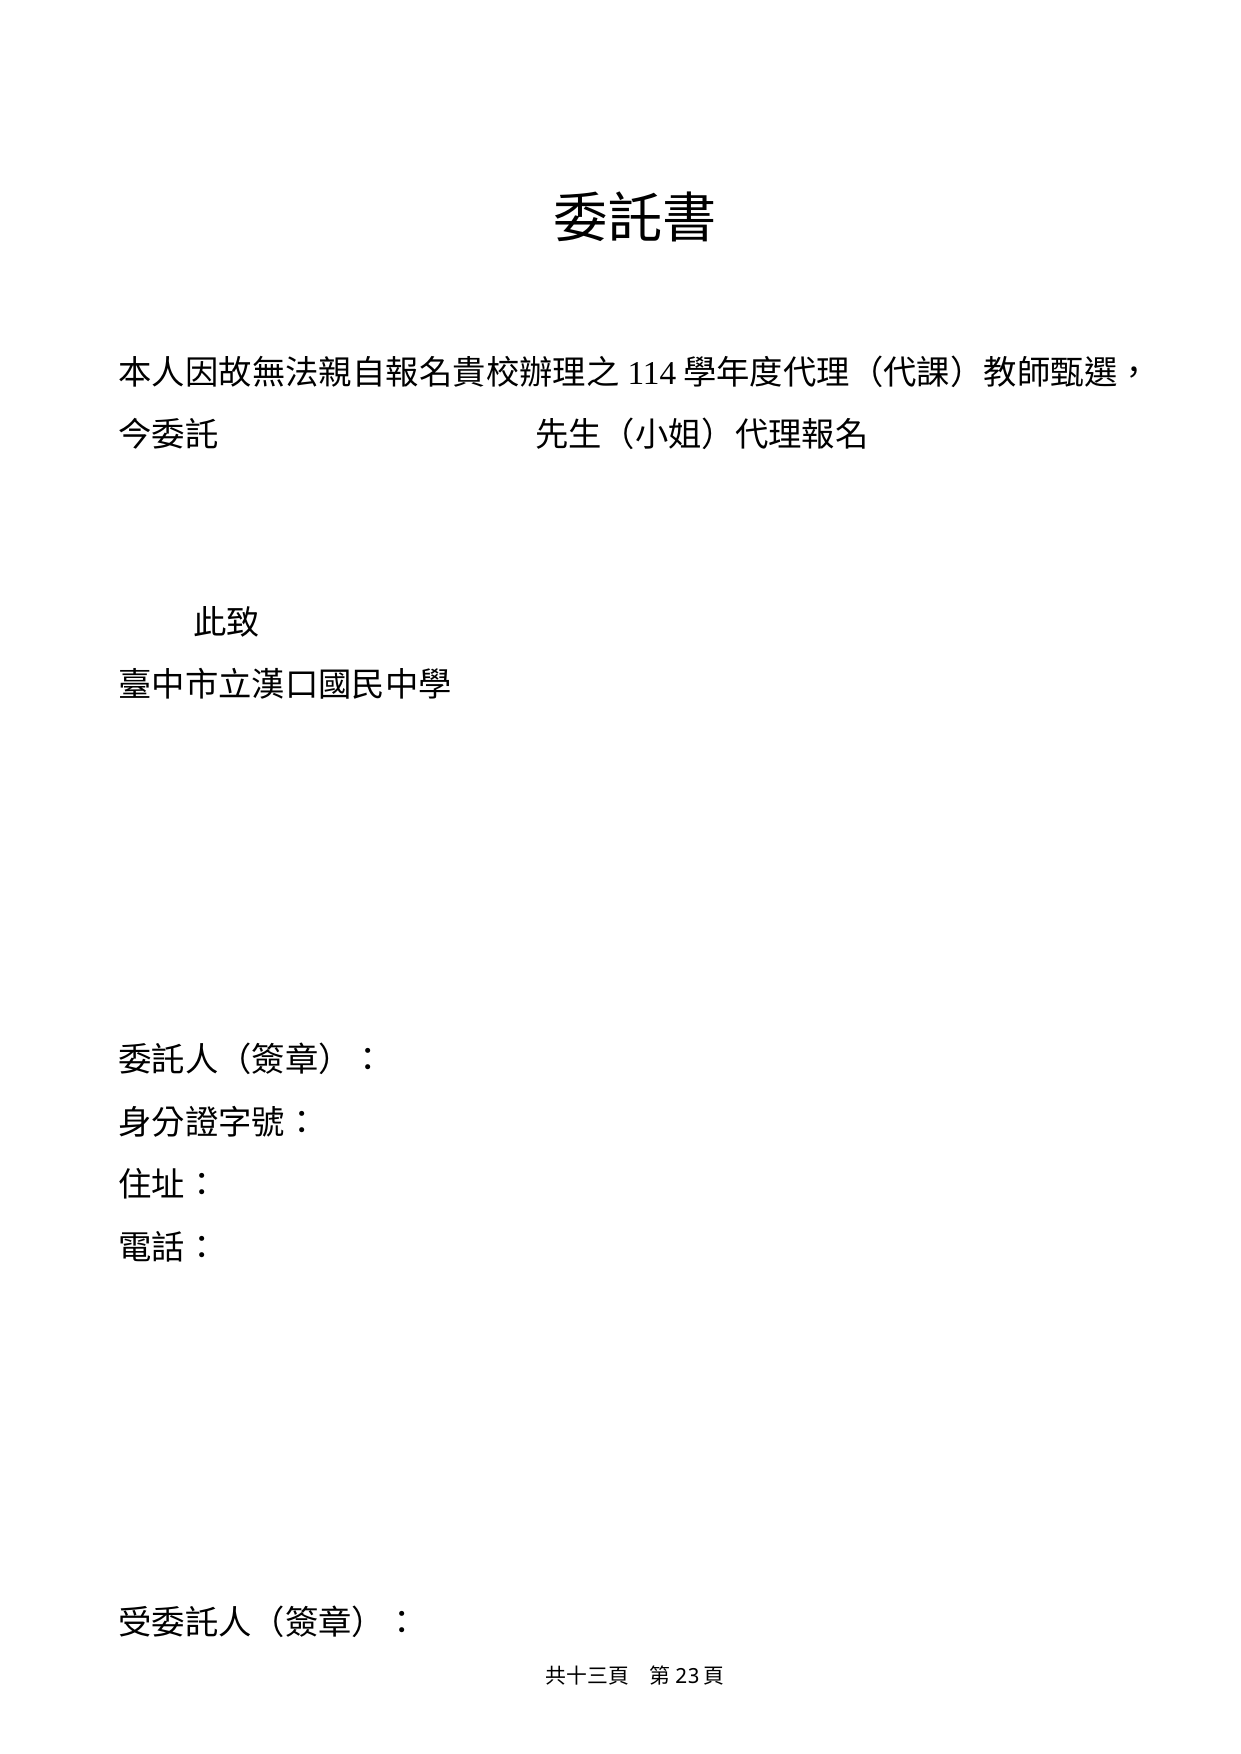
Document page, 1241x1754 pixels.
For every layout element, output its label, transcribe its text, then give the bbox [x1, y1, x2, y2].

text 臺中市立漢口國民中學 [118, 641, 1152, 703]
text 身分證字號： [118, 1078, 1152, 1141]
text 此致 [118, 578, 1152, 641]
text 住址： [118, 1141, 1152, 1203]
text 電話： [118, 1203, 1152, 1266]
text 受委託人（簽章）： [118, 1578, 1152, 1641]
text 委託書 [118, 141, 1152, 266]
text 本人因故無法親自報名貴校辦理之114學年度代理（代課）教師甄選，今委託 先生（小姐）代理報名 [118, 328, 1152, 453]
text 委託人（簽章）： [118, 1016, 1152, 1078]
